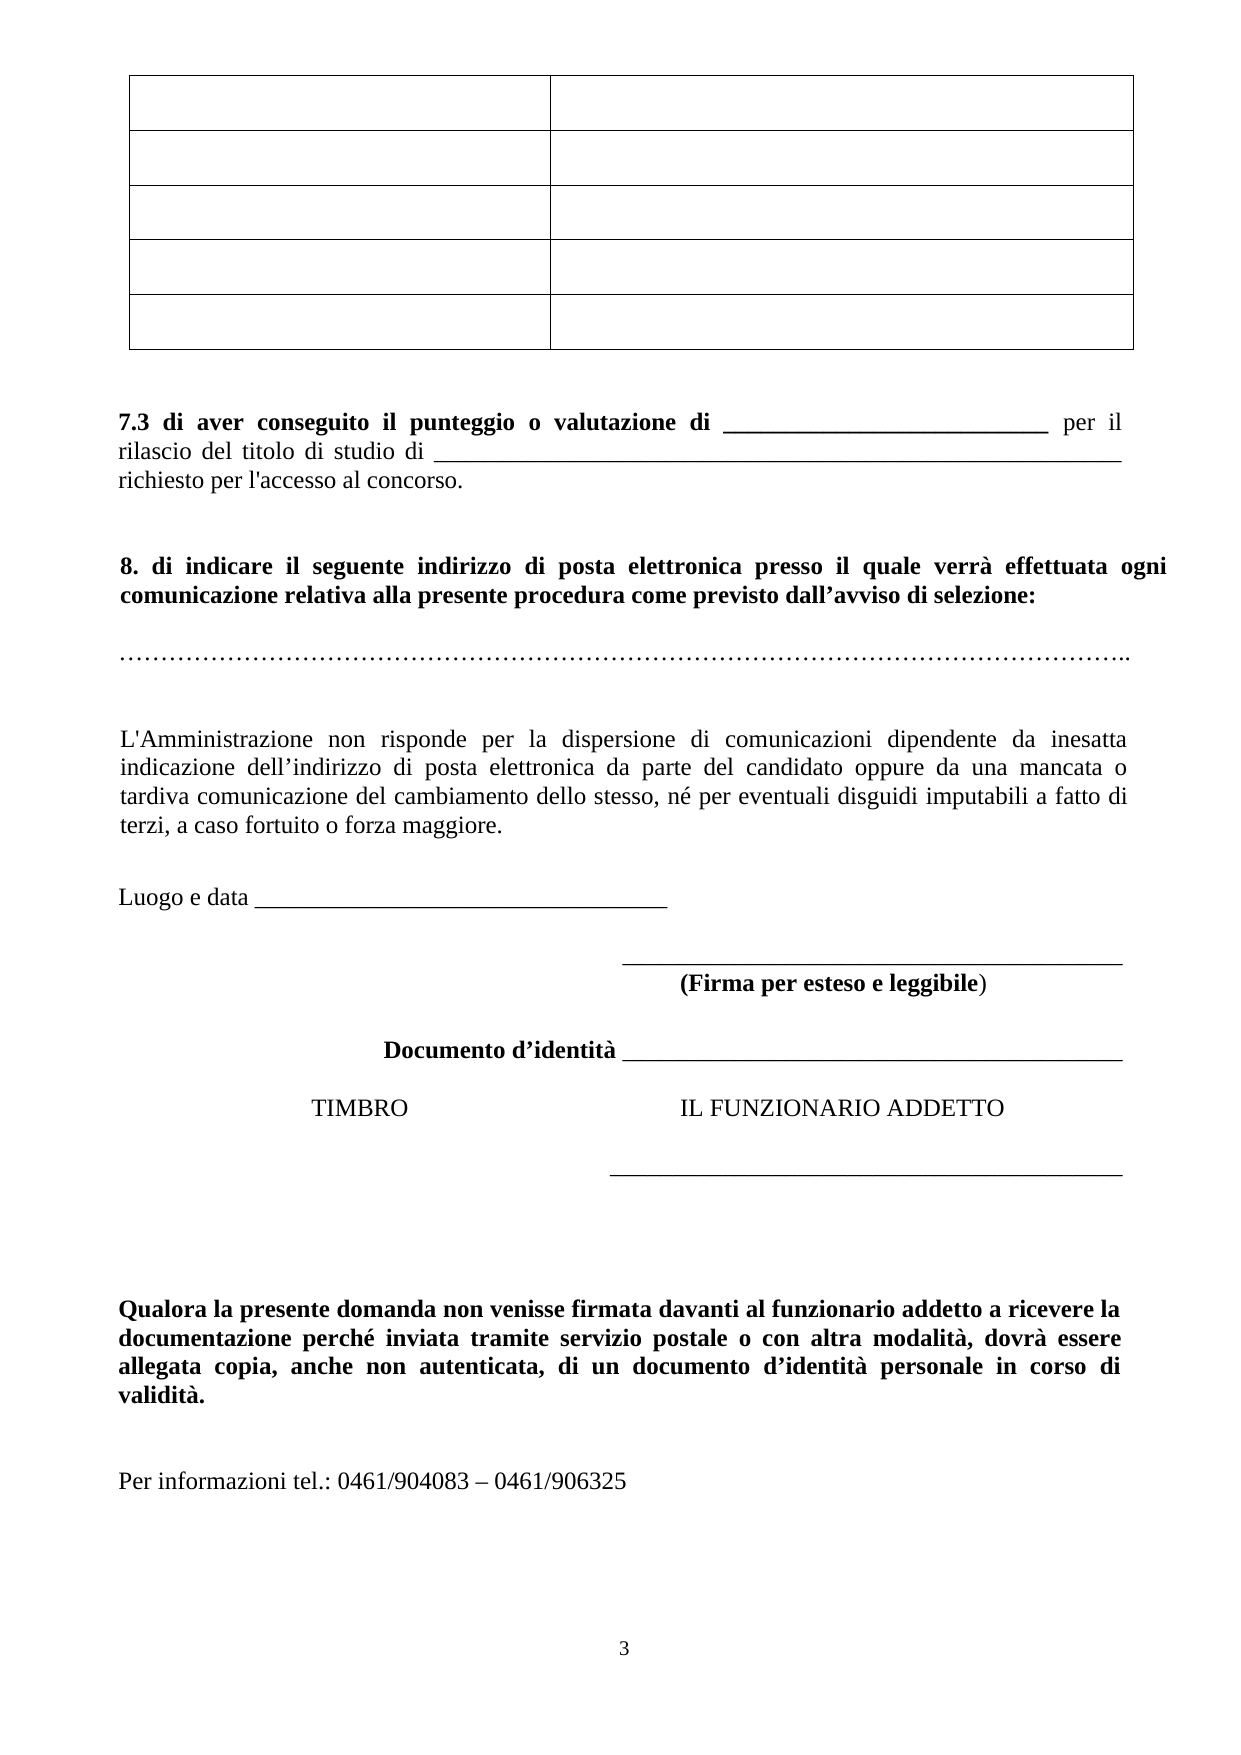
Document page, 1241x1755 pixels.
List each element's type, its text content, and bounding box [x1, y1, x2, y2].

text L'Amministrazione non risponde per la dispersione di comunicazioni dipendente da inesatta indicazione dell’indirizzo di posta elettronica da parte del candidato oppure da una mancata o tardiva comunicazione del cambiamento dello stesso, né per eventuali disguidi imputabili a fatto di terzi, a caso fortuito o forza maggiore. [120, 724, 1128, 839]
text (Firma per esteso e leggibile) [118, 968, 1122, 997]
text Luogo e data _________________________________ [118, 882, 1122, 911]
text 8. di indicare il seguente indirizzo di posta elettronica presso il quale verrà effettuata ogni comunicazione relativa alla presente procedura come previsto dall’avviso di selezione: [120, 551, 1168, 609]
table_cell [130, 240, 550, 294]
table_cell [130, 131, 550, 184]
text Per informazioni tel.: 0461/904083 – 0461/906325 [118, 1466, 1122, 1495]
table_cell [551, 131, 1133, 184]
text _________________________________________ [118, 1150, 1122, 1179]
table_cell [551, 76, 1133, 130]
table_cell [130, 295, 550, 349]
table_cell [551, 240, 1133, 294]
table_cell [551, 186, 1133, 239]
table_cell [551, 295, 1133, 349]
text Documento d’identità ________________________________________ [118, 1035, 1122, 1064]
text 7.3 di aver conseguito il punteggio o valutazione di __________________________ per il rilascio del titolo di studio di _______________________________________________________ richiesto per l'accesso al concorso. [118, 407, 1122, 494]
text Qualora la presente domanda non venisse firmata davanti al funzionario addetto a ricevere la documentazione perché inviata tramite servizio postale o con altra modalità, dovrà essere allegata copia, anche non autenticata, di un documento d’identità personale in corso di validità. [118, 1294, 1122, 1409]
table_cell [130, 76, 550, 130]
text TIMBRO IL FUNZIONARIO ADDETTO [118, 1093, 1122, 1121]
text ________________________________________ [118, 939, 1122, 968]
text ………………………………………………………………………………………………………….. [118, 637, 1168, 666]
table_cell [130, 186, 550, 239]
